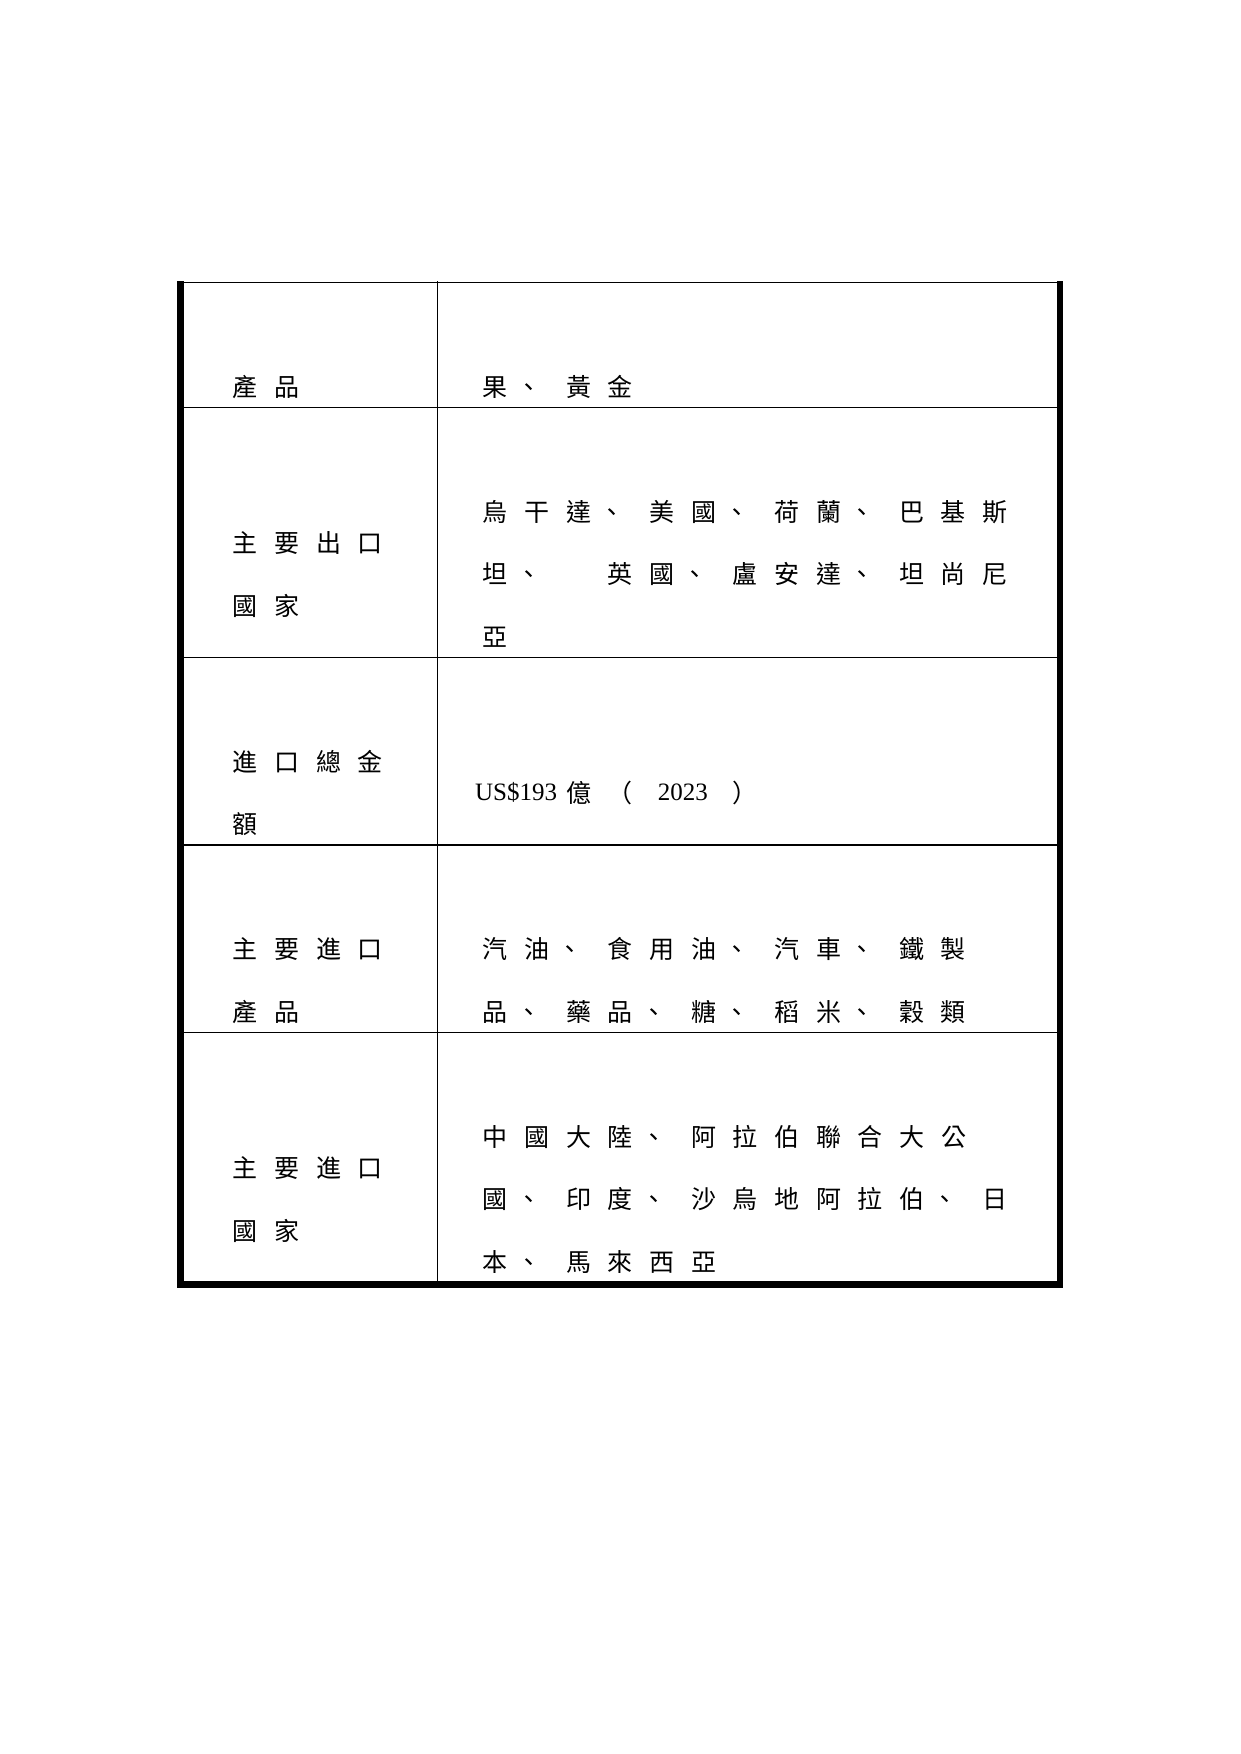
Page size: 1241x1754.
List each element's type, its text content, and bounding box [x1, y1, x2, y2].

table_cell 進口總金額 [184, 658, 437, 844]
table_cell 汽油、食用油、汽車、鐵製品、藥品、糖、稻米、穀類 [438, 846, 1057, 1031]
table_cell 中國大陸、阿拉伯聯合大公國、印度、沙烏地阿拉伯、日本、馬來西亞 [438, 1033, 1057, 1281]
table_cell 主要進口國家 [184, 1033, 437, 1281]
table_cell 果、黃金 [438, 283, 1057, 406]
table_cell US$193億（2023） [438, 658, 1057, 844]
table_cell 主要進口產品 [184, 846, 437, 1031]
table_cell 主要出口國家 [184, 408, 437, 656]
table_cell 烏干達、美國、荷蘭、巴基斯坦、 英國、盧安達、坦尚尼亞 [438, 408, 1057, 656]
table_cell 產品 [184, 283, 437, 406]
